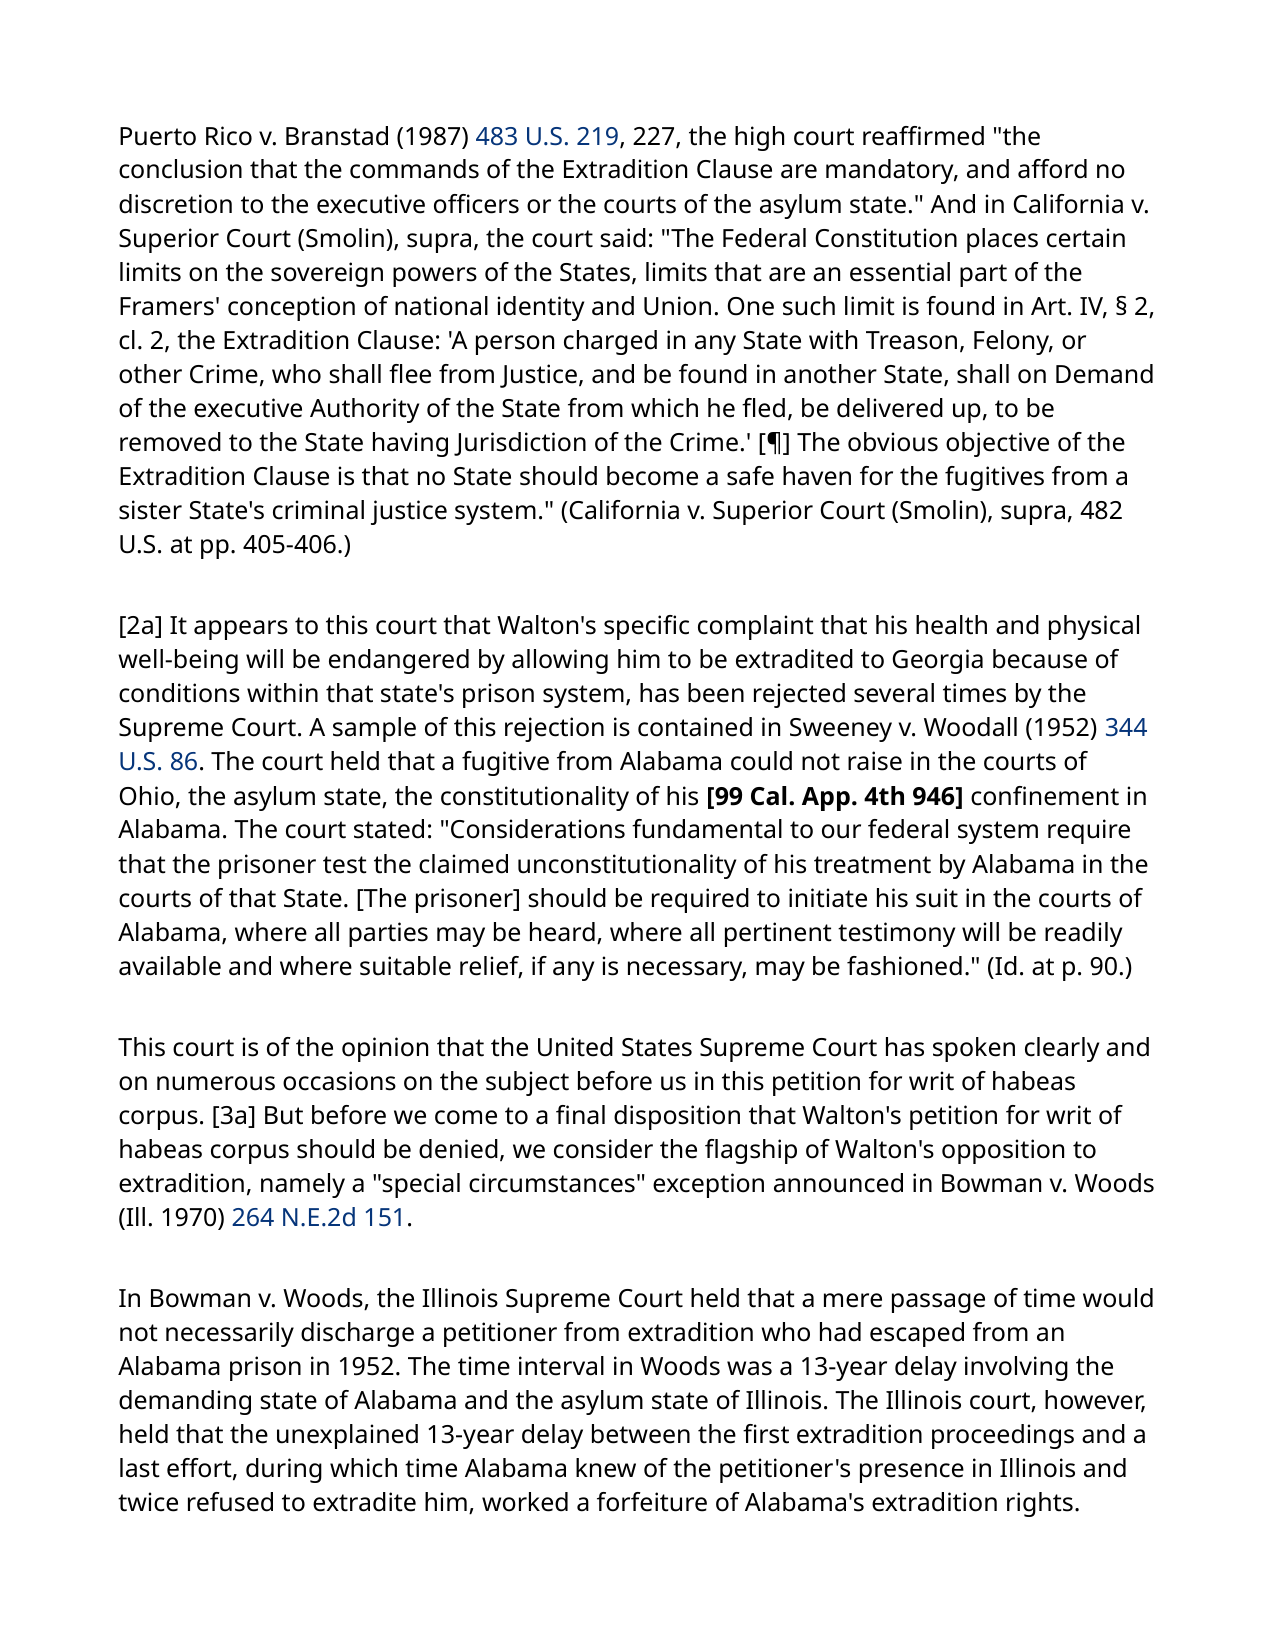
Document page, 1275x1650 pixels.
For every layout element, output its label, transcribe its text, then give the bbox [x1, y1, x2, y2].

text [2a] It appears to this court that Walton's specific complaint that his health and physical well-being will be endangered by allowing him to be extradited to Georgia because of conditions within that state's prison system, has been rejected several times by the Supreme Court. A sample of this rejection is contained in Sweeney v. Woodall (1952) 344 U.S. 86. The court held that a fugitive from Alabama could not raise in the courts of Ohio, the asylum state, the constitutionality of his [99 Cal. App. 4th 946] confinement in Alabama. The court stated: "Considerations fundamental to our federal system require that the prisoner test the claimed unconstitutionality of his treatment by Alabama in the courts of that State. [The prisoner] should be required to initiate his suit in the courts of Alabama, where all parties may be heard, where all pertinent testimony will be readily available and where suitable relief, if any is necessary, may be fashioned." (Id. at p. 90.) [118, 608, 1157, 982]
text In Bowman v. Woods, the Illinois Supreme Court held that a mere passage of time would not necessarily discharge a petitioner from extradition who had escaped from an Alabama prison in 1952. The time interval in Woods was a 13-year delay involving the demanding state of Alabama and the asylum state of Illinois. The Illinois court, however, held that the unexplained 13-year delay between the first extradition proceedings and a last effort, during which time Alabama knew of the petitioner's presence in Illinois and twice refused to extradite him, worked a forfeiture of Alabama's extradition rights. [118, 1281, 1157, 1519]
text Puerto Rico v. Branstad (1987) 483 U.S. 219, 227, the high court reaffirmed "the conclusion that the commands of the Extradition Clause are mandatory, and afford no discretion to the executive officers or the courts of the asylum state." And in California v. Superior Court (Smolin), supra, the court said: "The Federal Constitution places certain limits on the sovereign powers of the States, limits that are an essential part of the Framers' conception of national identity and Union. One such limit is found in Art. IV, § 2, cl. 2, the Extradition Clause: 'A person charged in any State with Treason, Felony, or other Crime, who shall flee from Justice, and be found in another State, shall on Demand of the executive Authority of the State from which he fled, be delivered up, to be removed to the State having Jurisdiction of the Crime.' [¶] The obvious objective of the Extradition Clause is that no State should become a safe haven for the fugitives from a sister State's criminal justice system." (California v. Superior Court (Smolin), supra, 482 U.S. at pp. 405-406.) [118, 118, 1157, 561]
text This court is of the opinion that the United States Supreme Court has spoken clearly and on numerous occasions on the subject before us in this petition for writ of habeas corpus. [3a] But before we come to a final disposition that Walton's petition for writ of habeas corpus should be denied, we consider the flagship of Walton's opposition to extradition, namely a "special circumstances" exception announced in Bowman v. Woods (Ill. 1970) 264 N.E.2d 151. [118, 1029, 1157, 1234]
